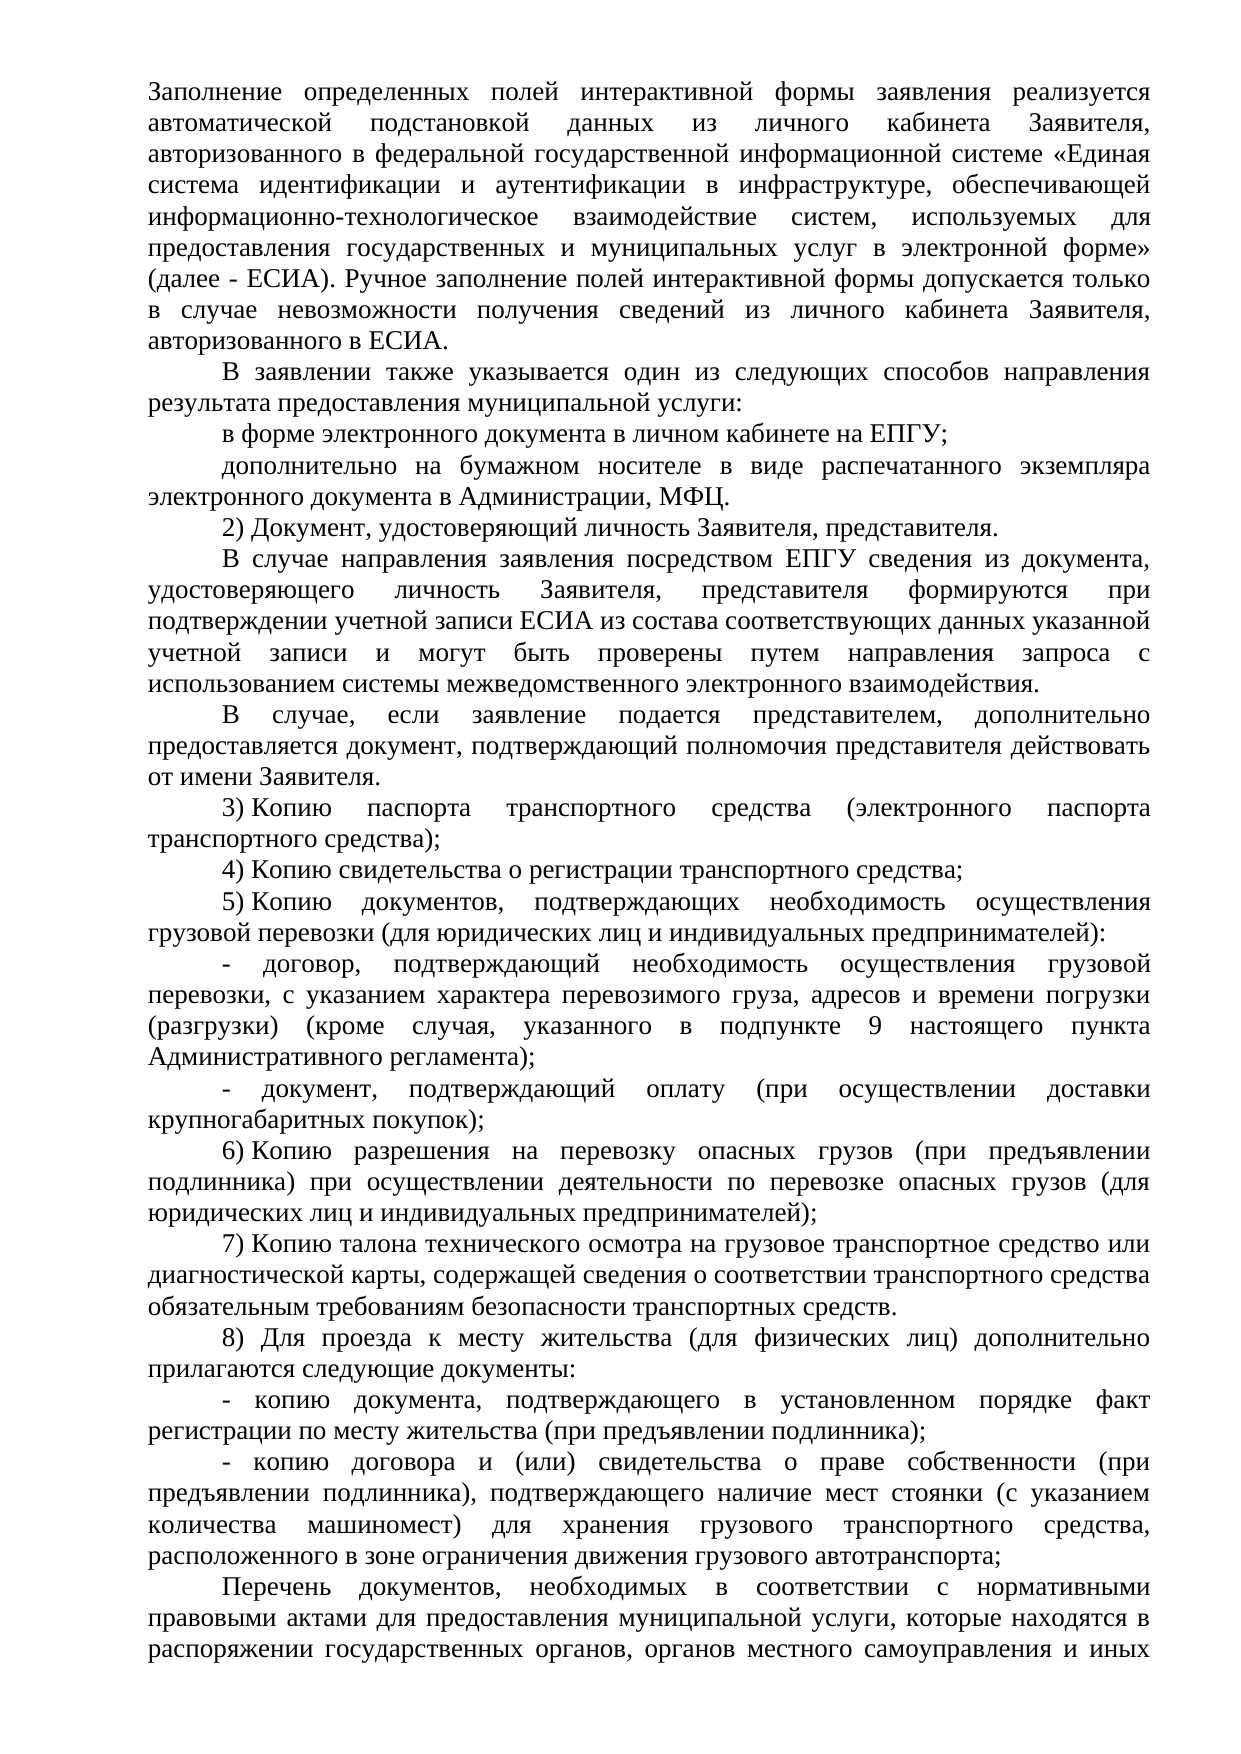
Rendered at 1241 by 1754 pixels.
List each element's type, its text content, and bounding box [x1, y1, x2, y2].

text в форме электронного документа в личном кабинете на ЕПГУ; [148, 418, 1152, 449]
text 2) Документ, удостоверяющий личность Заявителя, представителя. [148, 511, 1152, 542]
text 6) Копию разрешения на перевозку опасных грузов (при предъявлении подлинника) при осуществлении деятельности по перевозке опасных грузов (для юридических лиц и индивидуальных предпринимателей); [148, 1134, 1152, 1227]
text 4) Копию свидетельства о регистрации транспортного средства; [148, 854, 1152, 885]
text - копию документа, подтверждающего в установленном порядке факт регистрации по месту жительства (при предъявлении подлинника); [148, 1383, 1152, 1445]
text 3) Копию паспорта транспортного средства (электронного паспорта транспортного средства); [148, 791, 1152, 854]
text В случае направления заявления посредством ЕПГУ сведения из документа, удостоверяющего личность Заявителя, представителя формируются при подтверждении учетной записи ЕСИА из состава соответствующих данных указанной учетной записи и могут быть проверены путем направления запроса с использованием системы межведомственного электронного взаимодействия. [148, 542, 1152, 698]
text дополнительно на бумажном носителе в виде распечатанного экземпляра электронного документа в Администрации, МФЦ. [148, 449, 1152, 511]
text 5) Копию документов, подтверждающих необходимость осуществления грузовой перевозки (для юридических лиц и индивидуальных предпринимателей): [148, 885, 1152, 947]
text В заявлении также указывается один из следующих способов направления результата предоставления муниципальной услуги: [148, 355, 1152, 418]
text - копию договора и (или) свидетельства о праве собственности (при предъявлении подлинника), подтверждающего наличие мест стоянки (с указанием количества машиномест) для хранения грузового транспортного средства, расположенного в зоне ограничения движения грузового автотранспорта; [148, 1445, 1152, 1570]
text - документ, подтверждающий оплату (при осуществлении доставки крупногабаритных покупок); [148, 1072, 1152, 1134]
text 8) Для проезда к месту жительства (для физических лиц) дополнительно прилагаются следующие документы: [148, 1321, 1152, 1383]
text 7) Копию талона технического осмотра на грузовое транспортное средство или диагностической карты, содержащей сведения о соответствии транспортного средства обязательным требованиям безопасности транспортных средств. [148, 1227, 1152, 1321]
text Перечень документов, необходимых в соответствии с нормативными правовыми актами для предоставления муниципальной услуги, которые находятся в распоряжении государственных органов, органов местного самоуправления и иных [148, 1570, 1152, 1663]
text В случае, если заявление подается представителем, дополнительно предоставляется документ, подтверждающий полномочия представителя действовать от имени Заявителя. [148, 698, 1152, 791]
text Заполнение определенных полей интерактивной формы заявления реализуется автоматической подстановкой данных из личного кабинета Заявителя, авторизованного в федеральной государственной информационной системе «Единая система идентификации и аутентификации в инфраструктуре, обеспечивающей информационно-технологическое взаимодействие систем, используемых для предоставления государственных и муниципальных услуг в электронной форме» (далее - ЕСИА). Ручное заполнение полей интерактивной формы допускается только в случае невозможности получения сведений из личного кабинета Заявителя, авторизованного в ЕСИА. [148, 75, 1152, 355]
text - договор, подтверждающий необходимость осуществления грузовой перевозки, с указанием характера перевозимого груза, адресов и времени погрузки (разгрузки) (кроме случая, указанного в подпункте 9 настоящего пункта Административного регламента); [148, 947, 1152, 1072]
